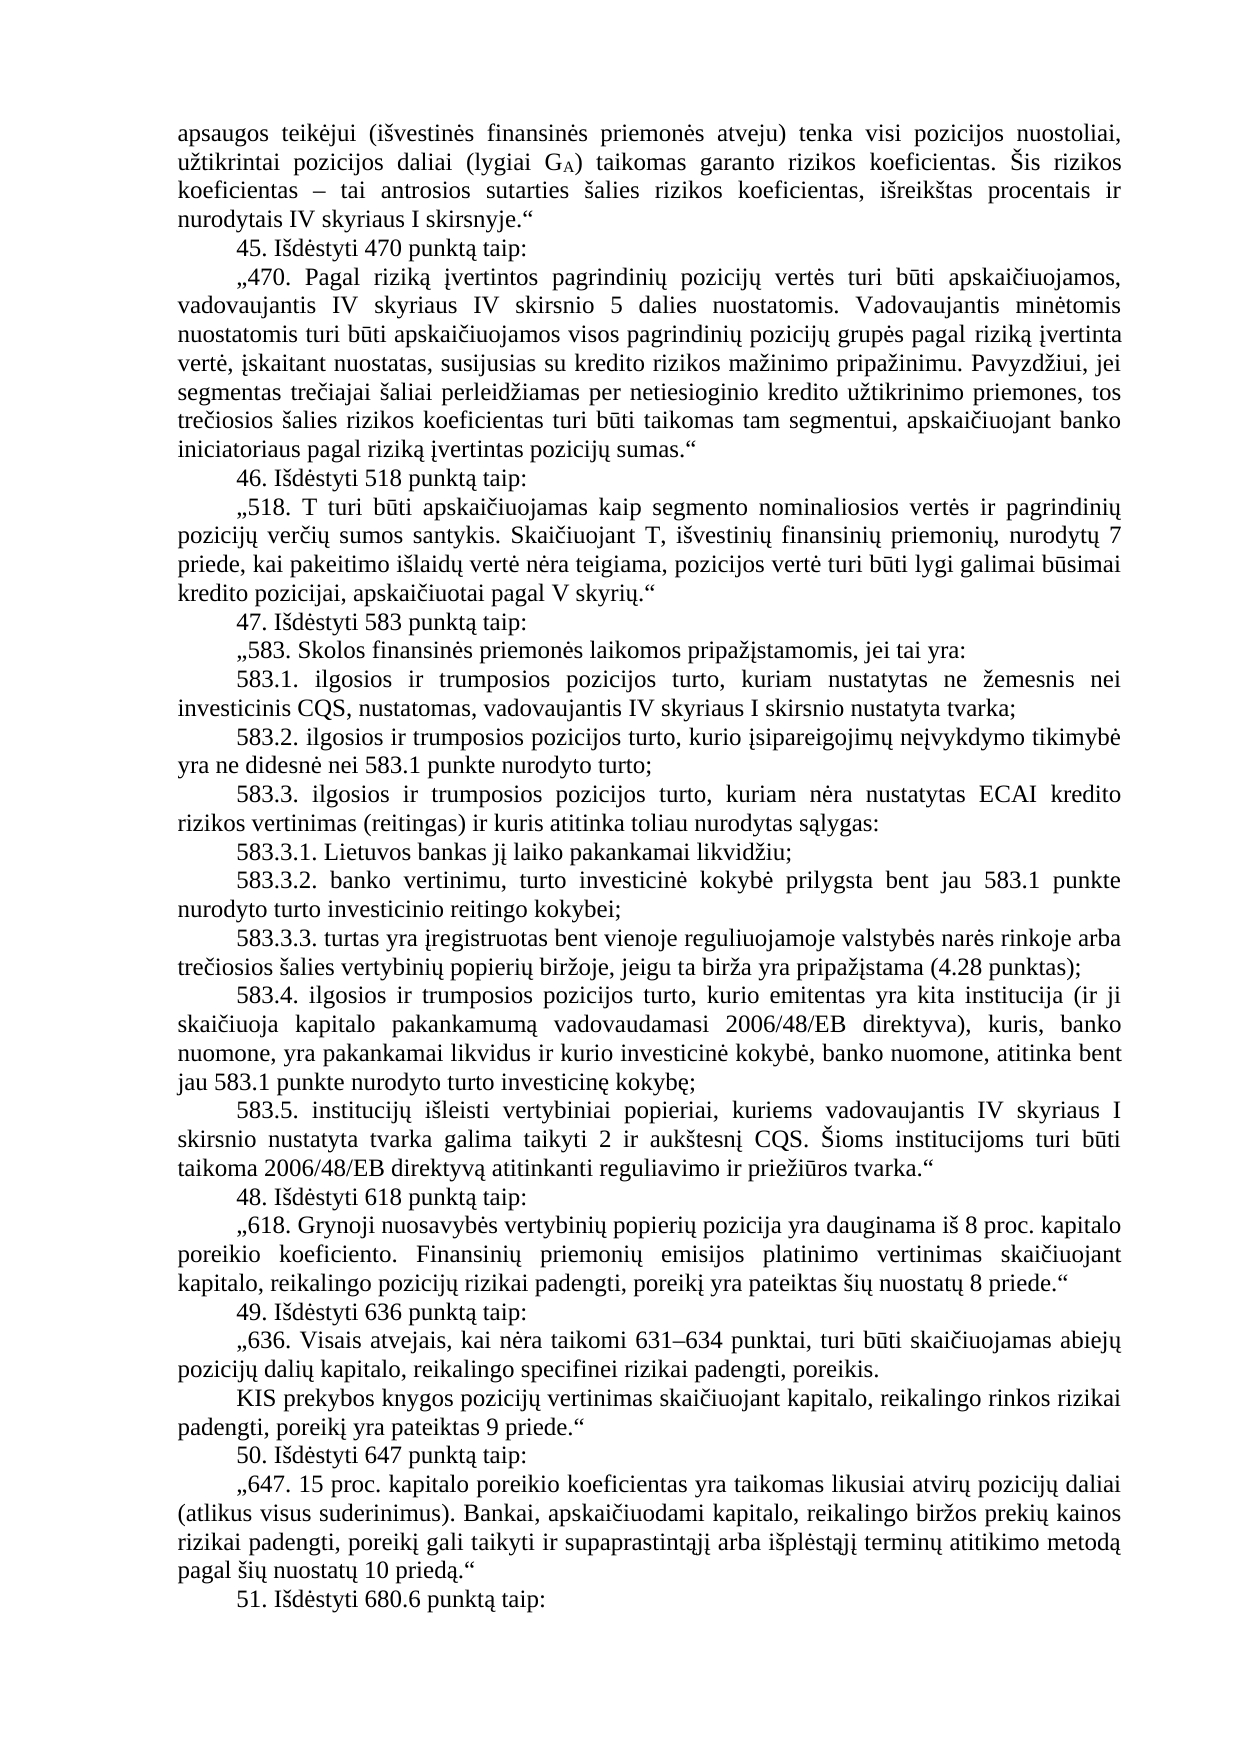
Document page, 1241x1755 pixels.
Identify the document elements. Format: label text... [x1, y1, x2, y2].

text 583.4. ilgosios ir trumposios pozicijos turto, kurio emitentas yra kita institucija (ir ji skaičiuoja kapitalo pakankamumą vadovaudamasi 2006/48/EB direktyva), kuris, banko nuomone, yra pakankamai likvidus ir kurio investicinė kokybė, banko nuomone, atitinka bent jau 583.1 punkte nurodyto turto investicinę kokybę; [177, 981, 1122, 1096]
text „583. Skolos finansinės priemonės laikomos pripažįstamomis, jei tai yra: [177, 636, 1122, 664]
text KIS prekybos knygos pozicijų vertinimas skaičiuojant kapitalo, reikalingo rinkos rizikai padengti, poreikį yra pateiktas 9 priede.“ [177, 1383, 1122, 1441]
text „618. Grynoji nuosavybės vertybinių popierių pozicija yra dauginama iš 8 proc. kapitalo poreikio koeficiento. Finansinių priemonių emisijos platinimo vertinimas skaičiuojant kapitalo, reikalingo pozicijų rizikai padengti, poreikį yra pateiktas šių nuostatų 8 priede.“ [177, 1211, 1122, 1297]
text 583.3.3. turtas yra įregistruotas bent vienoje reguliuojamoje valstybės narės rinkoje arba trečiosios šalies vertybinių popierių biržoje, jeigu ta birža yra pripažįstama (4.28 punktas); [177, 923, 1122, 981]
text „647. 15 proc. kapitalo poreikio koeficientas yra taikomas likusiai atvirų pozicijų daliai (atlikus visus suderinimus). Bankai, apskaičiuodami kapitalo, reikalingo biržos prekių kainos rizikai padengti, poreikį gali taikyti ir supaprastintąjį arba išplėstąjį terminų atitikimo metodą pagal šių nuostatų 10 priedą.“ [177, 1469, 1122, 1584]
text „518. T turi būti apskaičiuojamas kaip segmento nominaliosios vertės ir pagrindinių pozicijų verčių sumos santykis. Skaičiuojant T, išvestinių finansinių priemonių, nurodytų 7 priede, kai pakeitimo išlaidų vertė nėra teigiama, pozicijos vertė turi būti lygi galimai būsimai kredito pozicijai, apskaičiuotai pagal V skyrių.“ [177, 492, 1122, 607]
text 583.5. institucijų išleisti vertybiniai popieriai, kuriems vadovaujantis IV skyriaus I skirsnio nustatyta tvarka galima taikyti 2 ir aukštesnį CQS. Šioms institucijoms turi būti taikoma 2006/48/EB direktyvą atitinkanti reguliavimo ir priežiūros tvarka.“ [177, 1096, 1122, 1182]
text 583.1. ilgosios ir trumposios pozicijos turto, kuriam nustatytas ne žemesnis nei investicinis CQS, nustatomas, vadovaujantis IV skyriaus I skirsnio nustatyta tvarka; [177, 664, 1122, 722]
text 583.3. ilgosios ir trumposios pozicijos turto, kuriam nėra nustatytas ECAI kredito rizikos vertinimas (reitingas) ir kuris atitinka toliau nurodytas sąlygas: [177, 779, 1122, 837]
text 47. Išdėstyti 583 punktą taip: [177, 607, 1122, 636]
text 583.3.2. banko vertinimu, turto investicinė kokybė prilygsta bent jau 583.1 punkte nurodyto turto investicinio reitingo kokybei; [177, 866, 1122, 923]
text „636. Visais atvejais, kai nėra taikomi 631–634 punktai, turi būti skaičiuojamas abiejų pozicijų dalių kapitalo, reikalingo specifinei rizikai padengti, poreikis. [177, 1326, 1122, 1383]
text 45. Išdėstyti 470 punktą taip: [177, 233, 1122, 262]
text 46. Išdėstyti 518 punktą taip: [177, 463, 1122, 492]
text 50. Išdėstyti 647 punktą taip: [177, 1441, 1122, 1469]
text 583.2. ilgosios ir trumposios pozicijos turto, kurio įsipareigojimų neįvykdymo tikimybė yra ne didesnė nei 583.1 punkte nurodyto turto; [177, 722, 1122, 779]
text 49. Išdėstyti 636 punktą taip: [177, 1297, 1122, 1326]
text „470. Pagal riziką įvertintos pagrindinių pozicijų vertės turi būti apskaičiuojamos, vadovaujantis IV skyriaus IV skirsnio 5 dalies nuostatomis. Vadovaujantis minėtomis nuostatomis turi būti apskaičiuojamos visos pagrindinių pozicijų grupės pagal riziką įvertinta vertė, įskaitant nuostatas, susijusias su kredito rizikos mažinimo pripažinimu. Pavyzdžiui, jei segmentas trečiajai šaliai perleidžiamas per netiesioginio kredito užtikrinimo priemones, tos trečiosios šalies rizikos koeficientas turi būti taikomas tam segmentui, apskaičiuojant banko iniciatoriaus pagal riziką įvertintas pozicijų sumas.“ [177, 262, 1122, 463]
text 48. Išdėstyti 618 punktą taip: [177, 1182, 1122, 1211]
text 51. Išdėstyti 680.6 punktą taip: [177, 1584, 1122, 1613]
text apsaugos teikėjui (išvestinės finansinės priemonės atveju) tenka visi pozicijos nuostoliai, užtikrintai pozicijos daliai (lygiai GA) taikomas garanto rizikos koeficientas. Šis rizikos koeficientas – tai antrosios sutarties šalies rizikos koeficientas, išreikštas procentais ir nurodytais IV skyriaus I skirsnyje.“ [177, 118, 1122, 233]
text 583.3.1. Lietuvos bankas jį laiko pakankamai likvidžiu; [177, 837, 1122, 866]
